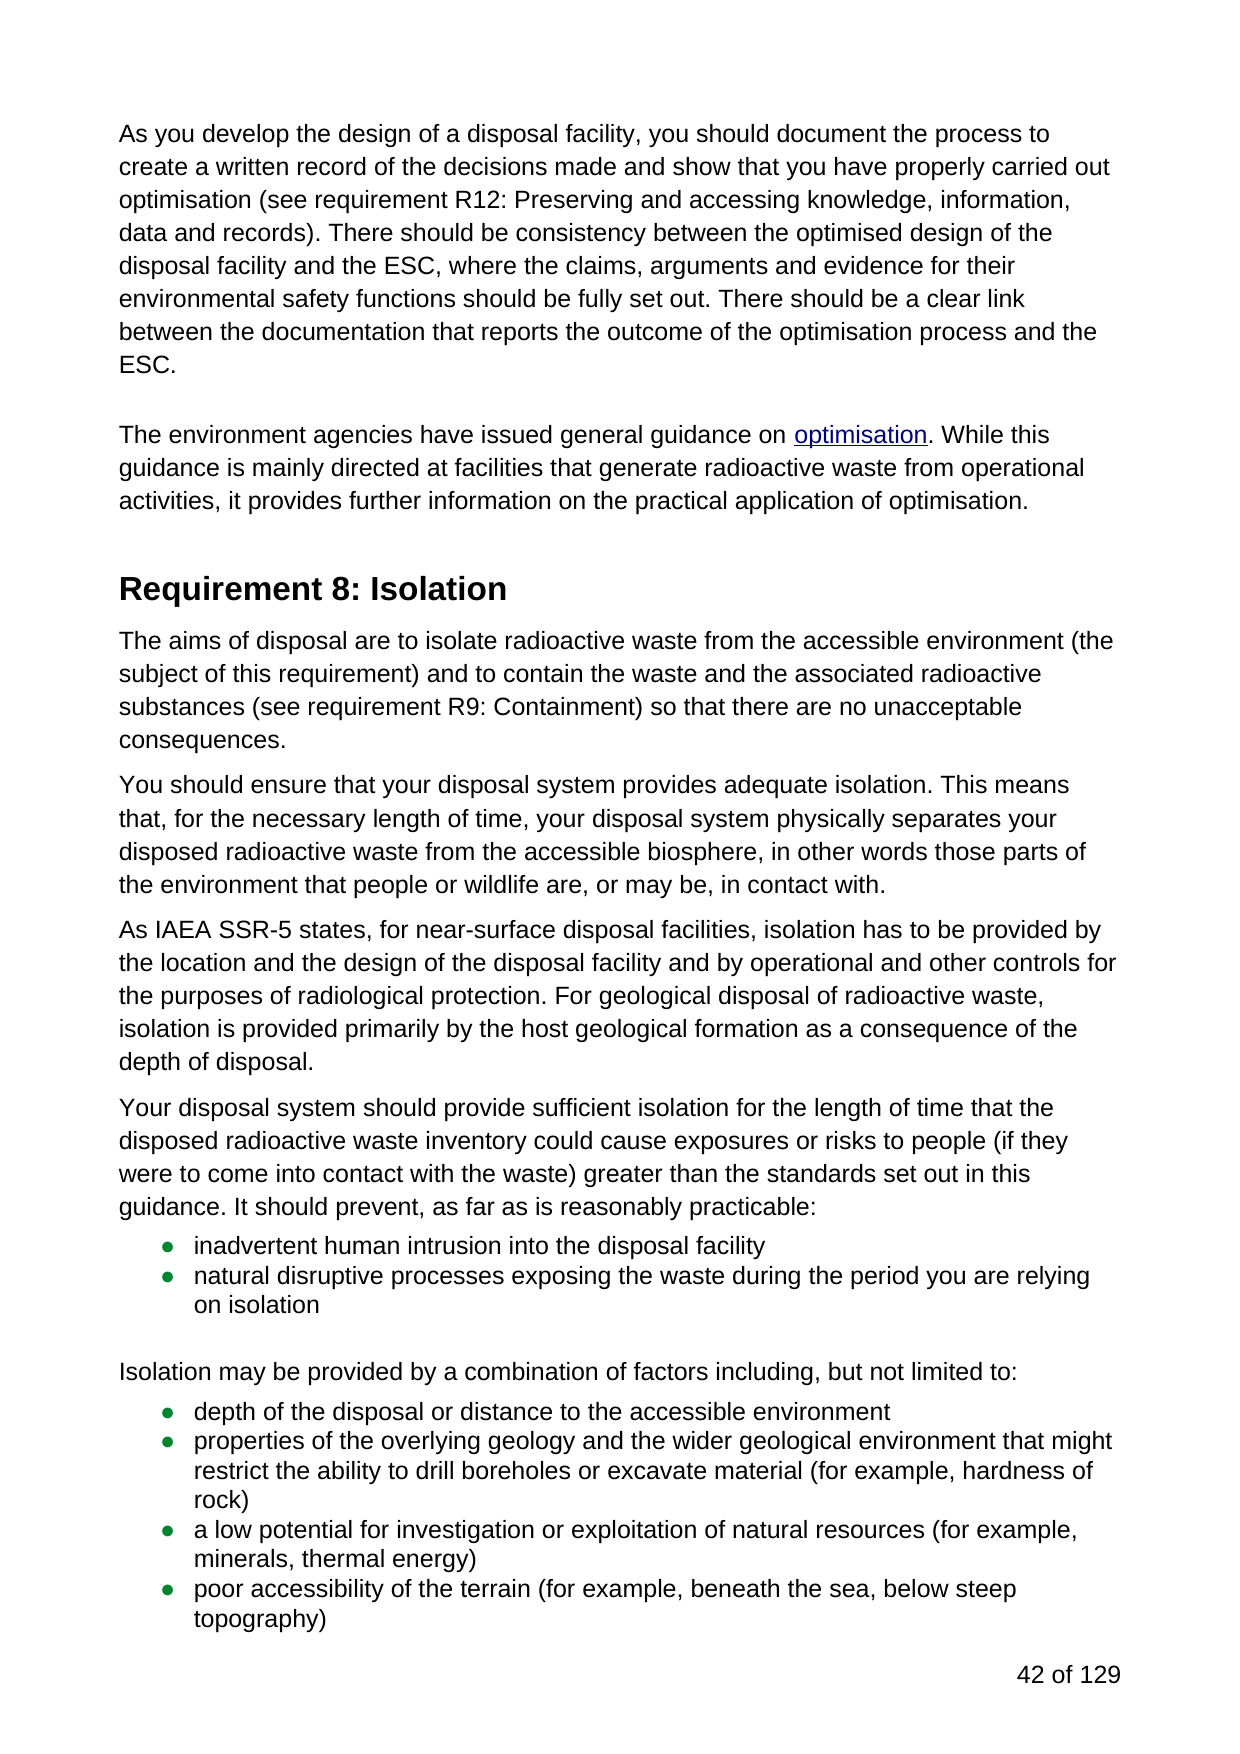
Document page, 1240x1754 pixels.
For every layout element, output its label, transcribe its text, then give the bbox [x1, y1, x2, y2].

list inadvertent human intrusion into the disposal facility [160, 1231, 1121, 1260]
list poor accessibility of the terrain (for example, beneath the sea, below steep topography) [160, 1574, 1121, 1632]
text Isolation may be provided by a combination of factors including, but not limited to: [118, 1357, 1121, 1386]
text You should ensure that your disposal system provides adequate isolation. This means that, for the necessary length of time, your disposal system physically separates your disposed radioactive waste from the accessible biosphere, in other words those parts of the environment that people or wildlife are, or may be, in contact with. [118, 771, 1121, 898]
text The aims of disposal are to isolate radioactive waste from the accessible environment (the subject of this requirement) and to contain the waste and the associated radioactive substances (see requirement R9: Containment) so that there are no unacceptable consequences. [118, 626, 1121, 754]
text The environment agencies have issued general guidance on optimisation. While this guidance is mainly directed at facilities that generate radioactive waste from operational activities, it provides further information on the practical application of optimisation. [118, 420, 1121, 515]
list depth of the disposal or distance to the accessible environment [160, 1397, 1121, 1425]
subtitle Requirement 8: Isolation [118, 569, 1121, 608]
text Your disposal system should provide sufficient isolation for the length of time that the disposed radioactive waste inventory could cause exposures or risks to people (if they were to come into contact with the waste) greater than the standards set out in this guidance. It should prevent, as far as is reasonably practicable: [118, 1093, 1121, 1221]
list properties of the overlying geology and the wider geological environment that might restrict the ability to drill boreholes or excavate material (for example, hardness of rock) [160, 1426, 1121, 1514]
text As IAEA SSR-5 states, for near-surface disposal facilities, isolation has to be provided by the location and the design of the disposal facility and by operational and other controls for the purposes of radiological protection. For geological disposal of radioactive waste, isolation is provided primarily by the host geological formation as a consequence of the depth of disposal. [118, 915, 1121, 1076]
list natural disruptive processes exposing the waste during the period you are relying on isolation [160, 1261, 1121, 1319]
text As you develop the design of a disposal facility, you should document the process to create a written record of the decisions made and show that you have properly carried out optimisation (see requirement R12: Preserving and accessing knowledge, information, data and records). There should be consistency between the optimised design of the disposal facility and the ESC, where the claims, arguments and evidence for their environmental safety functions should be fully set out. There should be a clear link between the documentation that reports the outcome of the optimisation process and the ESC. [118, 118, 1121, 378]
list a low potential for investigation or exploitation of natural resources (for example, minerals, thermal energy) [160, 1515, 1121, 1573]
